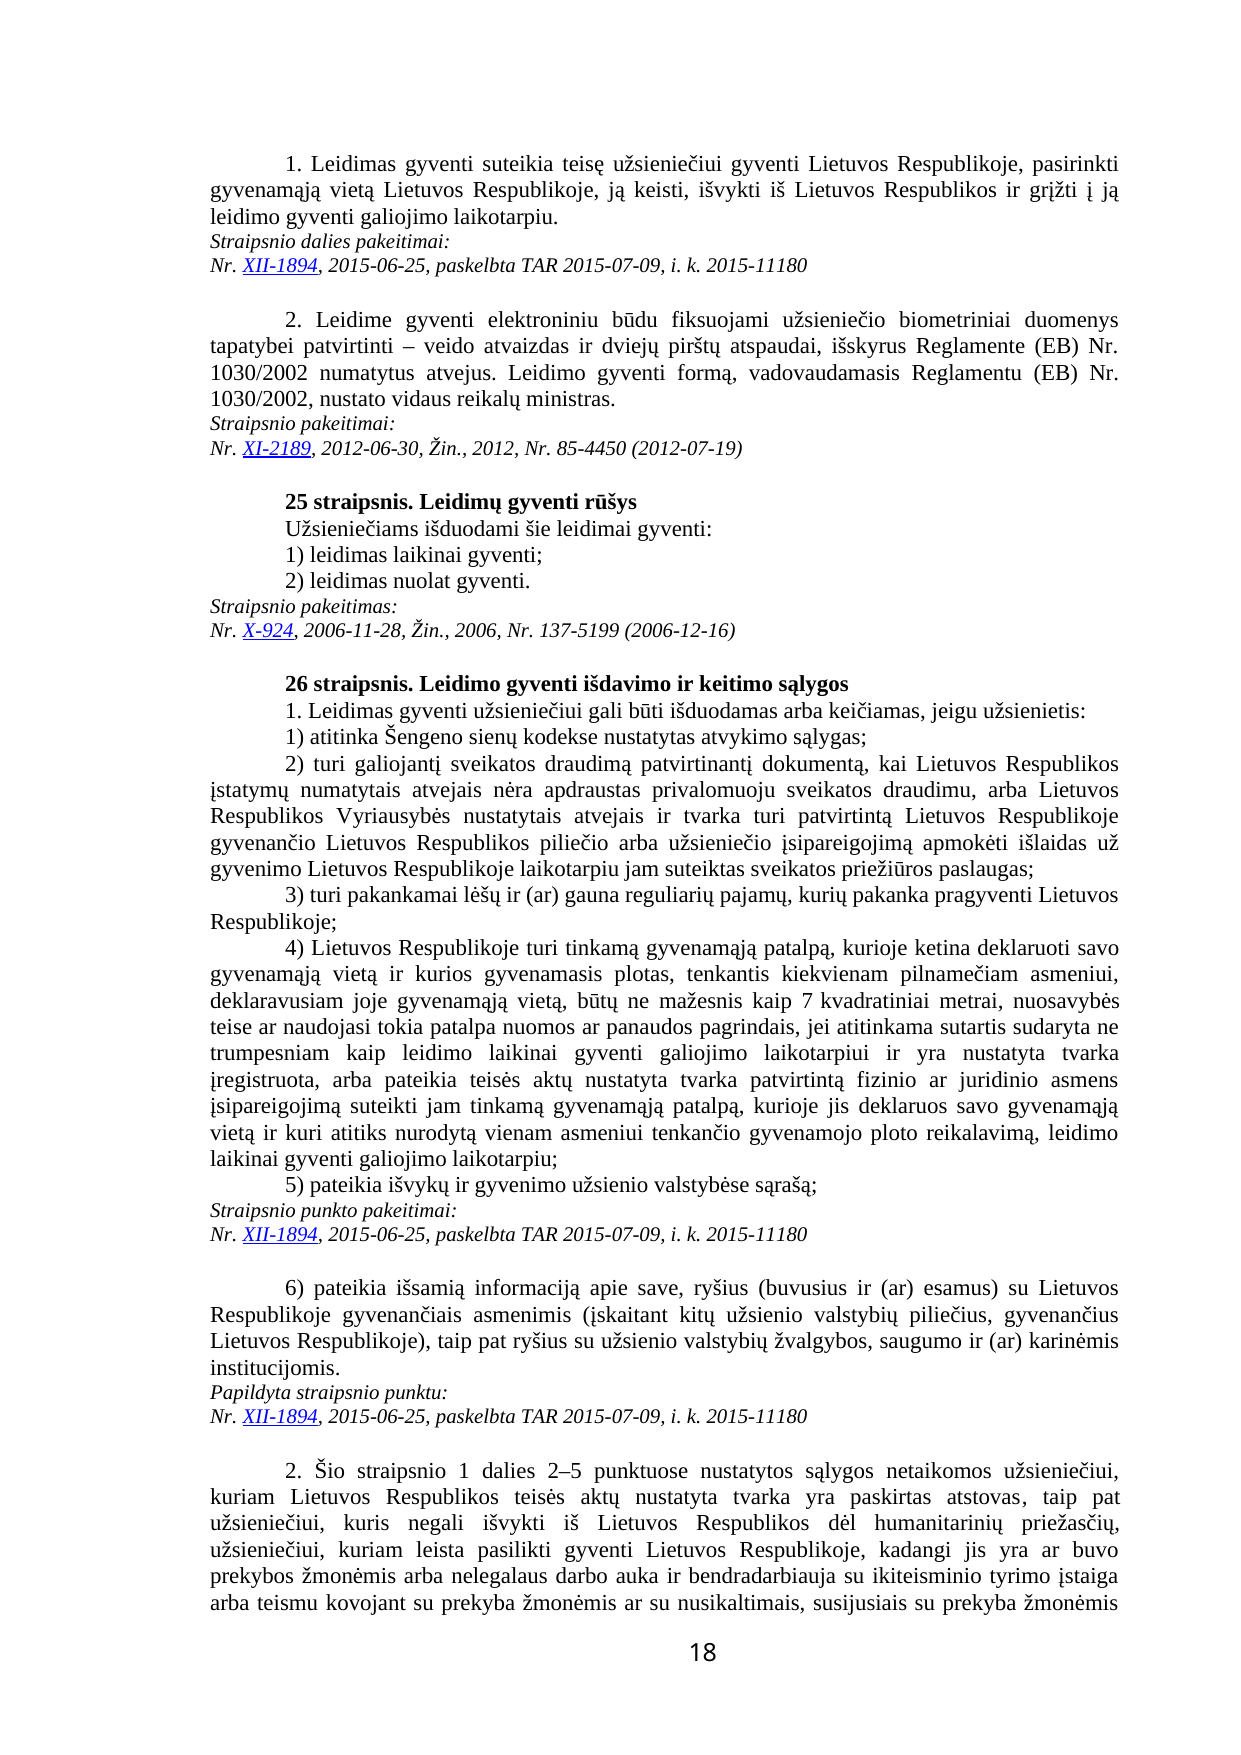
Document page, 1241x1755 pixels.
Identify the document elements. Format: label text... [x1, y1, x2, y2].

text Straipsnio pakeitimas: [210, 594, 1120, 618]
text Straipsnio dalies pakeitimai: [210, 229, 1120, 253]
text Nr. XII-1894, 2015-06-25, paskelbta TAR 2015-07-09, i. k. 2015-11180 [210, 253, 1120, 277]
text Nr. XI-2189, 2012-06-30, Žin., 2012, Nr. 85-4450 (2012-07-19) [210, 435, 1120, 459]
text 2) turi galiojantį sveikatos draudimą patvirtinantį dokumentą, kai Lietuvos Respublikos įstatymų numatytais atvejais nėra apdraustas privalomuoju sveikatos draudimu, arba Lietuvos Respublikos Vyriausybės nustatytais atvejais ir tvarka turi patvirtintą Lietuvos Respublikoje gyvenančio Lietuvos Respublikos piliečio arba užsieniečio įsipareigojimą apmokėti išlaidas už gyvenimo Lietuvos Respublikoje laikotarpiu jam suteiktas sveikatos priežiūros paslaugas; [210, 749, 1120, 881]
text 2) leidimas nuolat gyventi. [210, 567, 1120, 594]
text 1) atitinka Šengeno sienų kodekse nustatytas atvykimo sąlygas; [210, 723, 1120, 749]
text 1. Leidimas gyventi suteikia teisę užsieniečiui gyventi Lietuvos Respublikoje, pasirinkti gyvenamąją vietą Lietuvos Respublikoje, ją keisti, išvykti iš Lietuvos Respublikos ir grįžti į ją leidimo gyventi galiojimo laikotarpiu. [210, 150, 1120, 229]
text 2. Leidime gyventi elektroniniu būdu fiksuojami užsieniečio biometriniai duomenys tapatybei patvirtinti – veido atvaizdas ir dviejų pirštų atspaudai, išskyrus Reglamente (EB) Nr. 1030/2002 numatytus atvejus. Leidimo gyventi formą, vadovaudamasis Reglamentu (EB) Nr. 1030/2002, nustato vidaus reikalų ministras. [210, 306, 1120, 411]
text Nr. XII-1894, 2015-06-25, paskelbta TAR 2015-07-09, i. k. 2015-11180 [210, 1404, 1120, 1428]
text Užsieniečiams išduodami šie leidimai gyventi: [210, 514, 1120, 541]
text 25 straipsnis. Leidimų gyventi rūšys [210, 488, 1120, 514]
text 26 straipsnis. Leidimo gyventi išdavimo ir keitimo sąlygos [210, 671, 1120, 697]
text 1. Leidimas gyventi užsieniečiui gali būti išduodamas arba keičiamas, jeigu užsienietis: [210, 697, 1120, 723]
text 6) pateikia išsamią informaciją apie save, ryšius (buvusius ir (ar) esamus) su Lietuvos Respublikoje gyvenančiais asmenimis (įskaitant kitų užsienio valstybių piliečius, gyvenančius Lietuvos Respublikoje), taip pat ryšius su užsienio valstybių žvalgybos, saugumo ir (ar) karinėmis institucijomis. [210, 1274, 1120, 1380]
text Nr. X-924, 2006-11-28, Žin., 2006, Nr. 137-5199 (2006-12-16) [210, 618, 1120, 642]
text Straipsnio punkto pakeitimai: [210, 1198, 1120, 1222]
text 4) Lietuvos Respublikoje turi tinkamą gyvenamąją patalpą, kurioje ketina deklaruoti savo gyvenamąją vietą ir kurios gyvenamasis plotas, tenkantis kiekvienam pilnamečiam asmeniui, deklaravusiam joje gyvenamąją vietą, būtų ne mažesnis kaip 7 kvadratiniai metrai, nuosavybės teise ar naudojasi tokia patalpa nuomos ar panaudos pagrindais, jei atitinkama sutartis sudaryta ne trumpesniam kaip leidimo laikinai gyventi galiojimo laikotarpiui ir yra nustatyta tvarka įregistruota, arba pateikia teisės aktų nustatyta tvarka patvirtintą fizinio ar juridinio asmens įsipareigojimą suteikti jam tinkamą gyvenamąją patalpą, kurioje jis deklaruos savo gyvenamąją vietą ir kuri atitiks nurodytą vienam asmeniui tenkančio gyvenamojo ploto reikalavimą, leidimo laikinai gyventi galiojimo laikotarpiu; [210, 934, 1120, 1171]
text Straipsnio pakeitimai: [210, 411, 1120, 435]
text 2. Šio straipsnio 1 dalies 2–5 punktuose nustatytos sąlygos netaikomos užsieniečiui, kuriam Lietuvos Respublikos teisės aktų nustatyta tvarka yra paskirtas atstovas, taip pat užsieniečiui, kuris negali išvykti iš Lietuvos Respublikos dėl humanitarinių priežasčių, užsieniečiui, kuriam leista pasilikti gyventi Lietuvos Respublikoje, kadangi jis yra ar buvo prekybos žmonėmis arba nelegalaus darbo auka ir bendradarbiauja su ikiteisminio tyrimo įstaiga arba teismu kovojant su prekyba žmonėmis ar su nusikaltimais, susijusiais su prekyba žmonėmis [210, 1457, 1120, 1615]
text Nr. XII-1894, 2015-06-25, paskelbta TAR 2015-07-09, i. k. 2015-11180 [210, 1222, 1120, 1246]
text 5) pateikia išvykų ir gyvenimo užsienio valstybėse sąrašą; [210, 1171, 1120, 1198]
text 3) turi pakankamai lėšų ir (ar) gauna reguliarių pajamų, kurių pakanka pragyventi Lietuvos Respublikoje; [210, 881, 1120, 934]
text Papildyta straipsnio punktu: [210, 1380, 1120, 1404]
text 1) leidimas laikinai gyventi; [210, 541, 1120, 567]
